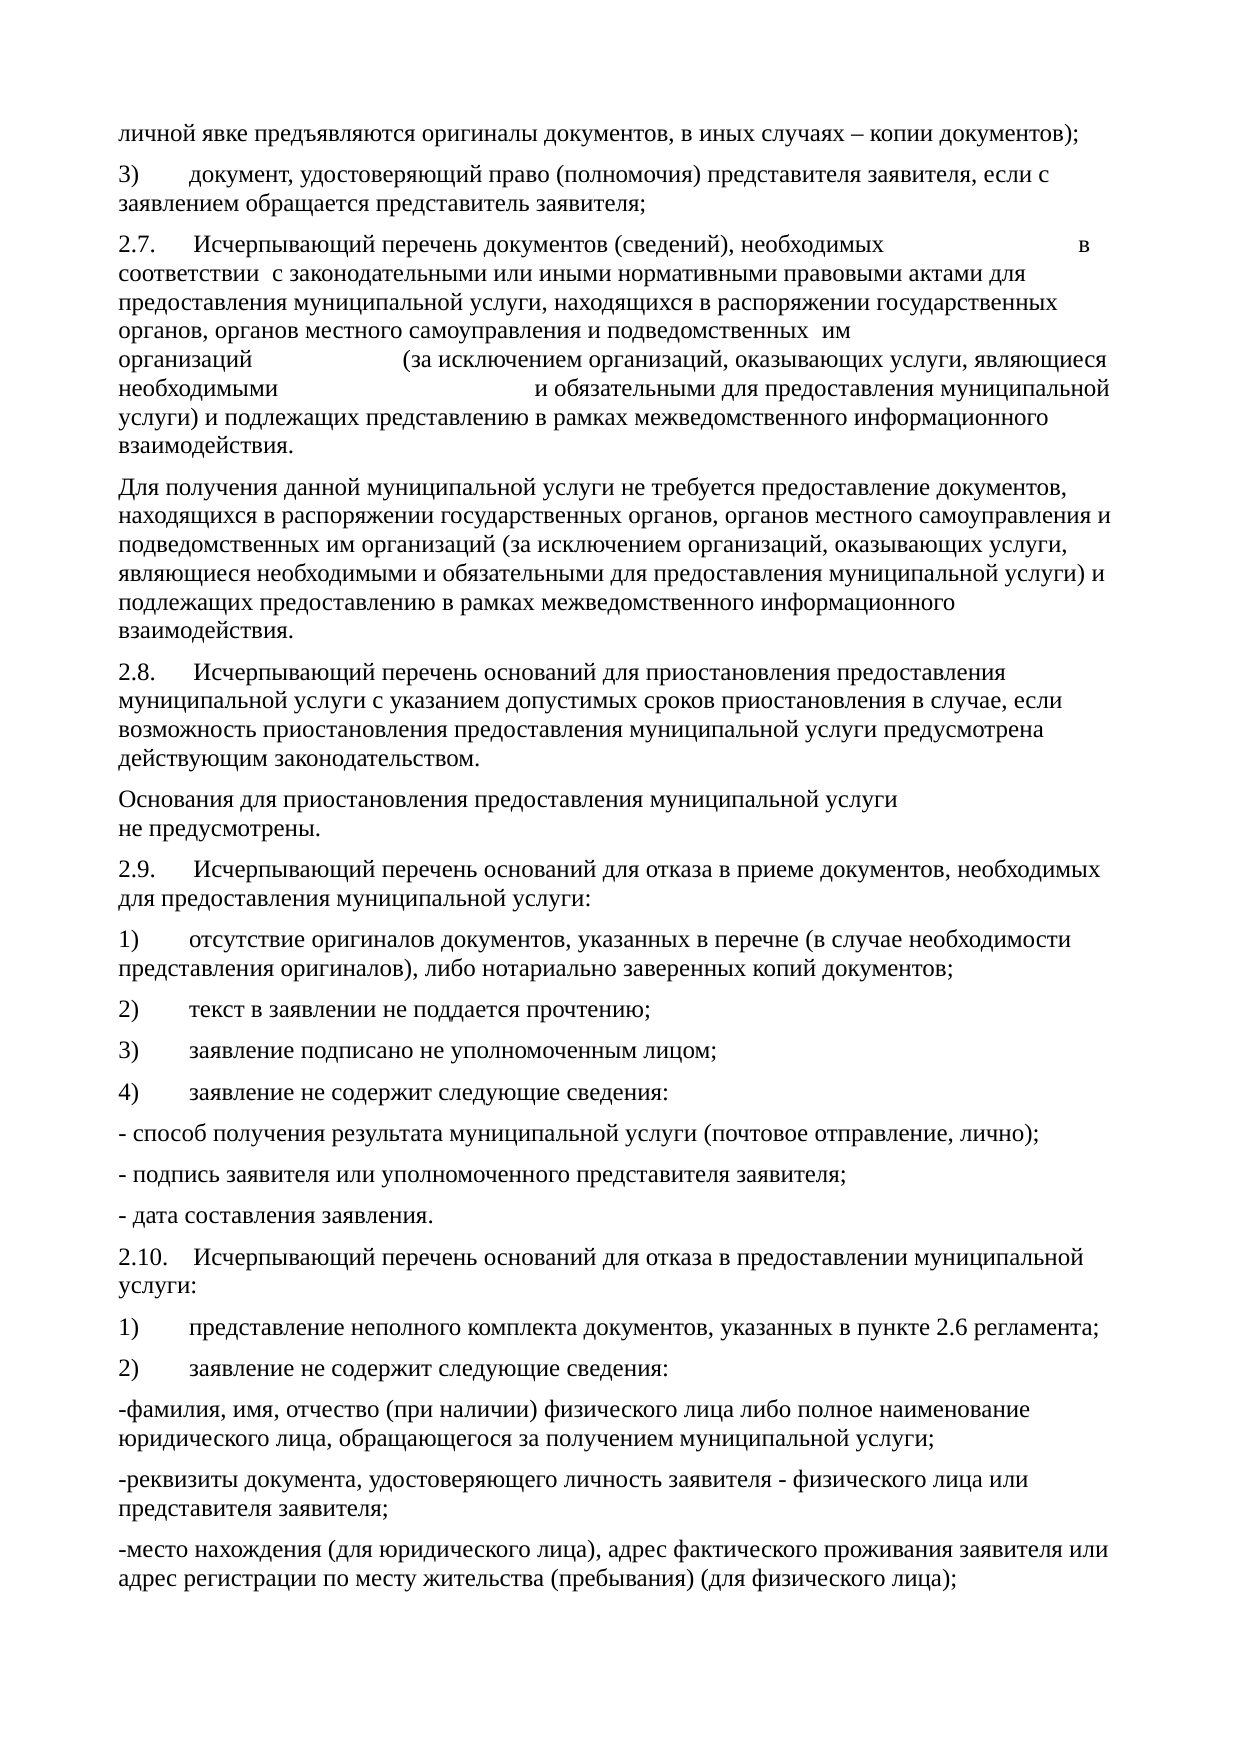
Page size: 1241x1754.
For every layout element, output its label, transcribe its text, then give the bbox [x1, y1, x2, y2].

text - дата составления заявления. [118, 1201, 1122, 1229]
text Для получения данной муниципальной услуги не требуется предоставление документов, находящихся в распоряжении государственных органов, органов местного самоуправления и подведомственных им организаций (за исключением организаций, оказывающих услуги, являющиеся необходимыми и обязательными для предоставления муниципальной услуги) и подлежащих предоставлению в рамках межведомственного информационного взаимодействия. [118, 472, 1122, 644]
text Основания для приостановления предоставления муниципальной услуги не предусмотрены. [118, 784, 1122, 842]
text 4) заявление не содержит следующие сведения: [118, 1077, 1122, 1106]
text - подпись заявителя или уполномоченного представителя заявителя; [118, 1159, 1122, 1188]
text 2) заявление не содержит следующие сведения: [118, 1353, 1122, 1382]
text 2.10. Исчерпывающий перечень оснований для отказа в предоставлении муниципальной услуги: [118, 1242, 1122, 1299]
text личной явке предъявляются оригиналы документов, в иных случаях – копии документов); [118, 118, 1122, 147]
text 1) отсутствие оригиналов документов, указанных в перечне (в случае необходимости представления оригиналов), либо нотариально заверенных копий документов; [118, 924, 1122, 982]
text 1) представление неполного комплекта документов, указанных в пункте 2.6 регламента; [118, 1312, 1122, 1341]
text 2.7. Исчерпывающий перечень документов (сведений), необходимых в соответствии с законодательными или иными нормативными правовыми актами для предоставления муниципальной услуги, находящихся в распоряжении государственных органов, органов местного самоуправления и подведомственных им организаций (за исключением организаций, оказывающих услуги, являющиеся необходимыми и обязательными для предоставления муниципальной услуги) и подлежащих представлению в рамках межведомственного информационного взаимодействия. [118, 229, 1122, 459]
text -место нахождения (для юридического лица), адрес фактического проживания заявителя или адрес регистрации по месту жительства (пребывания) (для физического лица); [118, 1534, 1122, 1592]
text 2) текст в заявлении не поддается прочтению; [118, 994, 1122, 1023]
text 2.9. Исчерпывающий перечень оснований для отказа в приеме документов, необходимых для предоставления муниципальной услуги: [118, 854, 1122, 912]
text 3) документ, удостоверяющий право (полномочия) представителя заявителя, если с заявлением обращается представитель заявителя; [118, 159, 1122, 217]
text - способ получения результата муниципальной услуги (почтовое отправление, лично); [118, 1118, 1122, 1147]
text 3) заявление подписано не уполномоченным лицом; [118, 1036, 1122, 1064]
text -фамилия, имя, отчество (при наличии) физического лица либо полное наименование юридического лица, обращающегося за получением муниципальной услуги; [118, 1394, 1122, 1452]
text -реквизиты документа, удостоверяющего личность заявителя - физического лица или представителя заявителя; [118, 1464, 1122, 1522]
text 2.8. Исчерпывающий перечень оснований для приостановления предоставления муниципальной услуги с указанием допустимых сроков приостановления в случае, если возможность приостановления предоставления муниципальной услуги предусмотрена действующим законодательством. [118, 657, 1122, 772]
